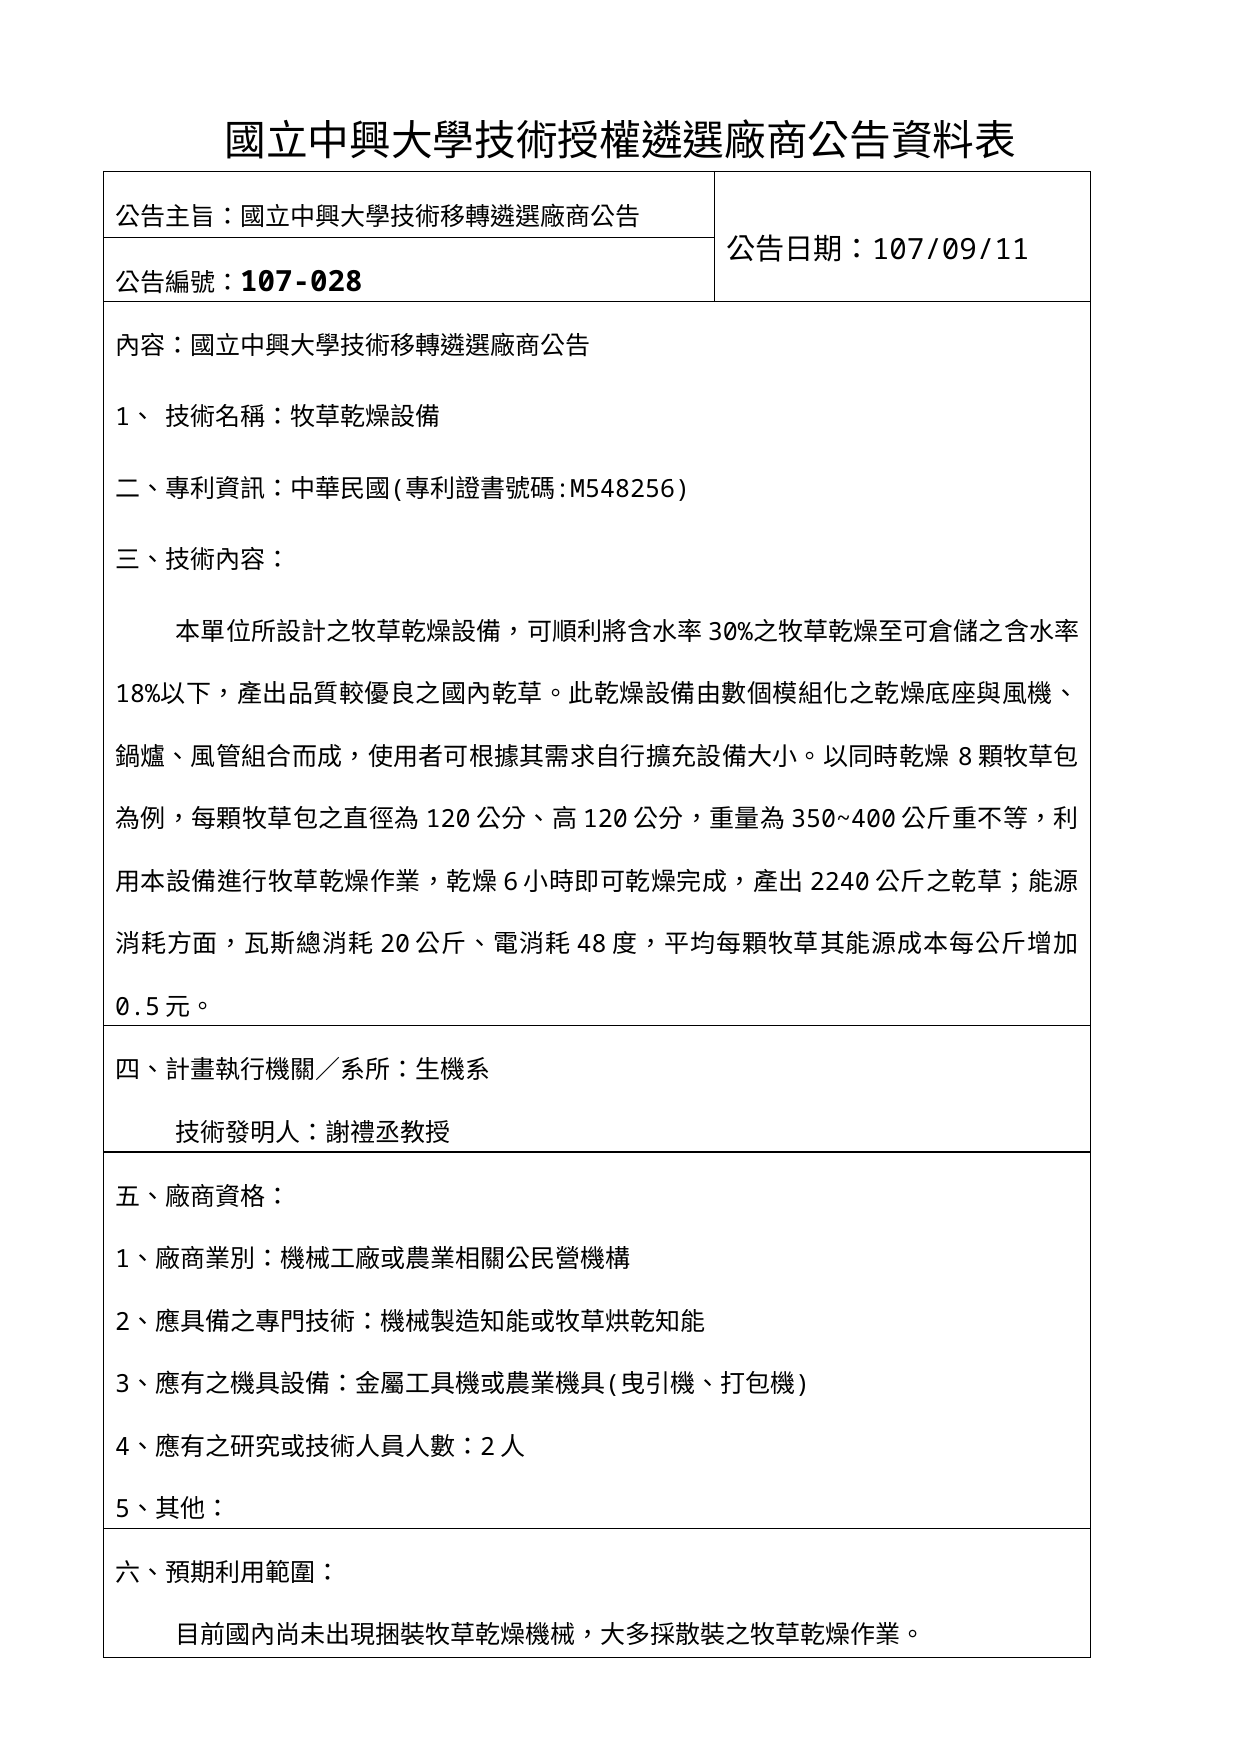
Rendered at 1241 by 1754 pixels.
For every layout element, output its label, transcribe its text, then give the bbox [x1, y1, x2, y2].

table_header 公告主旨：國立中興大學技術移轉遴選廠商公告 [104, 172, 714, 237]
table_header 公告日期：107/09/11 [715, 172, 1090, 301]
table_cell 五、廠商資格： 1、廠商業別：機械工廠或農業相關公民營機構 2、應具備之專門技術：機械製造知能或牧草烘乾知能 3、應有之機具設備：金屬工具機或農業機具(曳引機、打包機) 4、應有之研究或技術人員人數：2人 5、其他： [104, 1153, 1090, 1527]
table_cell 六、預期利用範圍： 目前國內尚未出現捆裝牧草乾燥機械，大多採散裝之牧草乾燥作業。 [104, 1529, 1090, 1657]
table_cell 內容：國立中興大學技術移轉遴選廠商公告 技術名稱：牧草乾燥設備 二、專利資訊：中華民國(專利證書號碼:M548256) 三、技術內容： 本單位所設計之牧草乾燥設備，可順利將含水率30%之牧草乾燥至可倉儲之含水率18%以下，產出品質較優良之國內乾草。此乾燥設備由數個模組化之乾燥底座與風機、鍋爐、風管組合而成，使用者可根據其需求自行擴充設備大小。以同時乾燥8顆牧草包為例，每顆牧草包之直徑為120公分、高120公分，重量為350~400公斤重不等，利用本設備進行牧草乾燥作業，乾燥6小時即可乾燥完成，產出2240公斤之乾草；能源消耗方面，瓦斯總消耗20公斤、電消耗48度，平均每顆牧草其能源成本每公斤增加0.5元。 [104, 302, 1090, 1025]
table_cell 四、計畫執行機關∕系所：生機系 技術發明人：謝禮丞教授 [104, 1026, 1090, 1151]
table_cell 公告編號：107-028 [104, 238, 714, 301]
text 國立中興大學技術授權遴選廠商公告資料表 [75, 96, 1165, 158]
